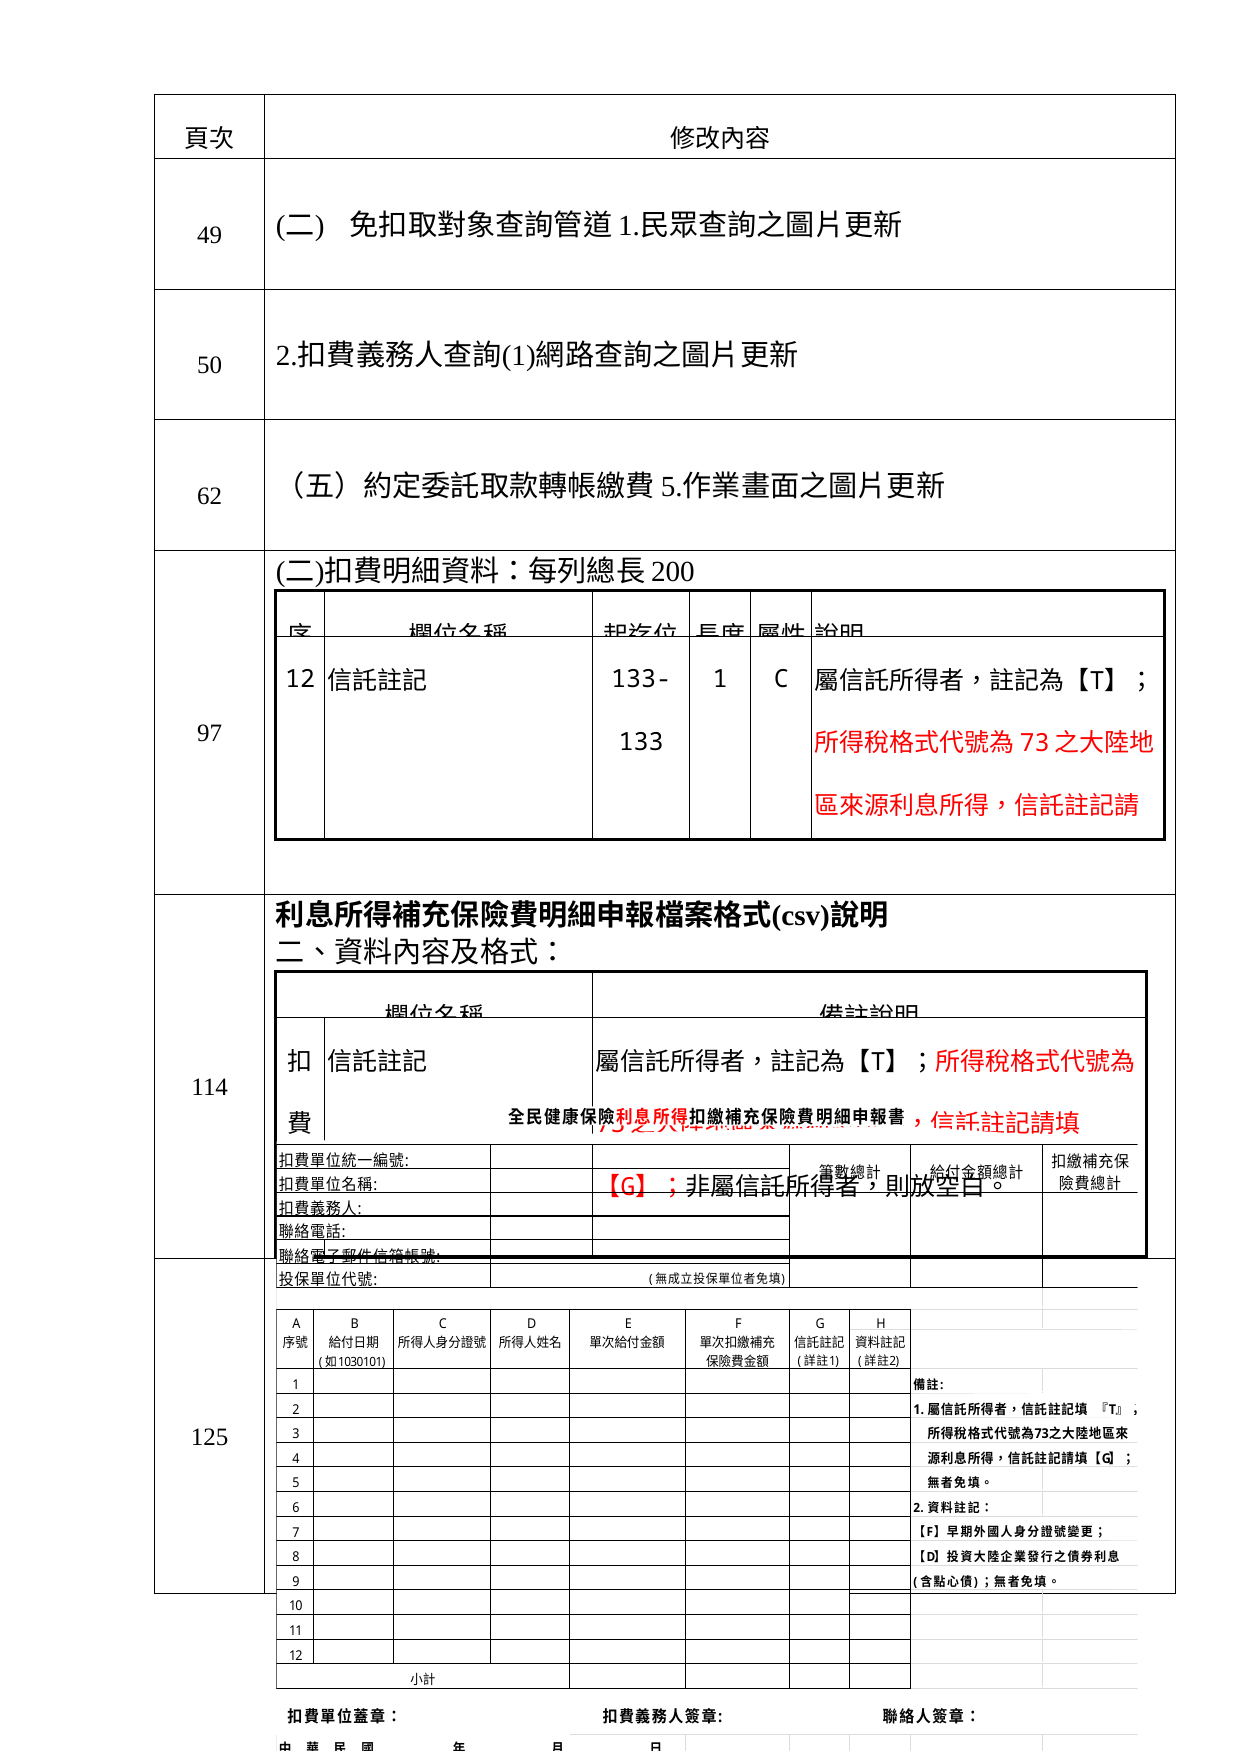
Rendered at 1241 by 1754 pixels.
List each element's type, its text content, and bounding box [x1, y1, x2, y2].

table_cell 信託註記 [491, 1217, 592, 1239]
table_cell [850, 1443, 910, 1466]
table_cell 133-133 [593, 637, 689, 838]
table_cell 1 [690, 637, 750, 838]
table_cell [911, 1259, 1175, 1593]
table_cell [491, 1330, 569, 1368]
table_cell 信託註記 [491, 1145, 592, 1168]
table_cell [491, 1259, 789, 1263]
table_cell C [751, 637, 811, 838]
table_header 屬性 [751, 592, 811, 636]
table_header 修改內容 [265, 95, 1175, 158]
table_cell 2.扣費義務人查詢(1)網路查詢之圖片更新 [265, 290, 1175, 419]
table_cell [333, 1259, 345, 1263]
table_cell 信託註記 [491, 1169, 592, 1192]
table_cell [850, 1566, 910, 1589]
table_cell [850, 1310, 910, 1329]
table_cell 屬信託所得者，註記為【T】；所得稅格式代號為73之大陸地區來源利息所得，信託註記請填【G】；非屬信託所得者，則放空白。 [812, 637, 1163, 838]
table_header 欄位名稱 [325, 592, 592, 636]
table_cell [265, 1259, 276, 1593]
table_cell [277, 1330, 313, 1368]
table_cell 屬信託所得者，註記為【T】；所得稅格式代號為73之大陸地區來源利息所得，信託註記請填【G】；非屬信託所得者，則放空白。 [593, 1018, 1145, 1255]
table_header 起迄位置 [593, 592, 689, 636]
table_cell 信託註記 [325, 1018, 592, 1140]
table_header 說明 [812, 592, 1163, 636]
table_header 頁次 [155, 95, 264, 158]
table_cell [790, 1310, 849, 1329]
table_header 長度 [690, 592, 750, 636]
table_cell [850, 1369, 910, 1393]
table_cell (二)扣費明細資料：每列總長200 [265, 551, 1175, 894]
table_cell （五）約定委託取款轉帳繳費5.作業畫面之圖片更新 [265, 420, 1175, 550]
table_cell [432, 1259, 490, 1263]
table_cell [911, 1467, 1042, 1491]
table_cell [850, 1418, 910, 1442]
table_cell 62 [155, 420, 264, 550]
table_cell 信託註記 [491, 1193, 592, 1215]
table_cell 信託註記 [491, 1240, 592, 1255]
table_cell 信託註記 [325, 1240, 490, 1255]
table_cell [790, 1259, 910, 1287]
table_cell [850, 1541, 910, 1565]
table_cell [412, 1259, 424, 1263]
table_cell [394, 1310, 490, 1329]
table_header 備註說明 [593, 973, 1145, 1017]
table_cell [850, 1330, 910, 1368]
table_cell 利息所得補充保險費明細申報檔案格式(csv)說明 二、資料內容及格式： [265, 895, 1175, 1258]
table_cell 50 [155, 290, 264, 419]
table_cell 12 [277, 637, 324, 838]
table_cell 125 [155, 1259, 264, 1593]
table_cell [850, 1492, 910, 1516]
table_cell 49 [155, 159, 264, 288]
table_cell [850, 1394, 910, 1417]
table_cell 信託註記 [325, 637, 592, 838]
table_cell [491, 1264, 789, 1287]
table_cell [911, 1259, 1042, 1287]
table_cell [850, 1517, 910, 1540]
table_cell 97 [155, 551, 264, 894]
table_cell [277, 1288, 313, 1309]
table_header 欄位名稱 [277, 973, 592, 1017]
table_cell [911, 1492, 1042, 1516]
table_cell 扣 費 明 細 資 料 [277, 1018, 324, 1141]
table_header 序號 [277, 592, 324, 636]
table_cell (二) 免扣取對象查詢管道1.民眾查詢之圖片更新 [265, 159, 1175, 288]
table_cell 114 [155, 895, 264, 1258]
table_cell [850, 1467, 910, 1491]
